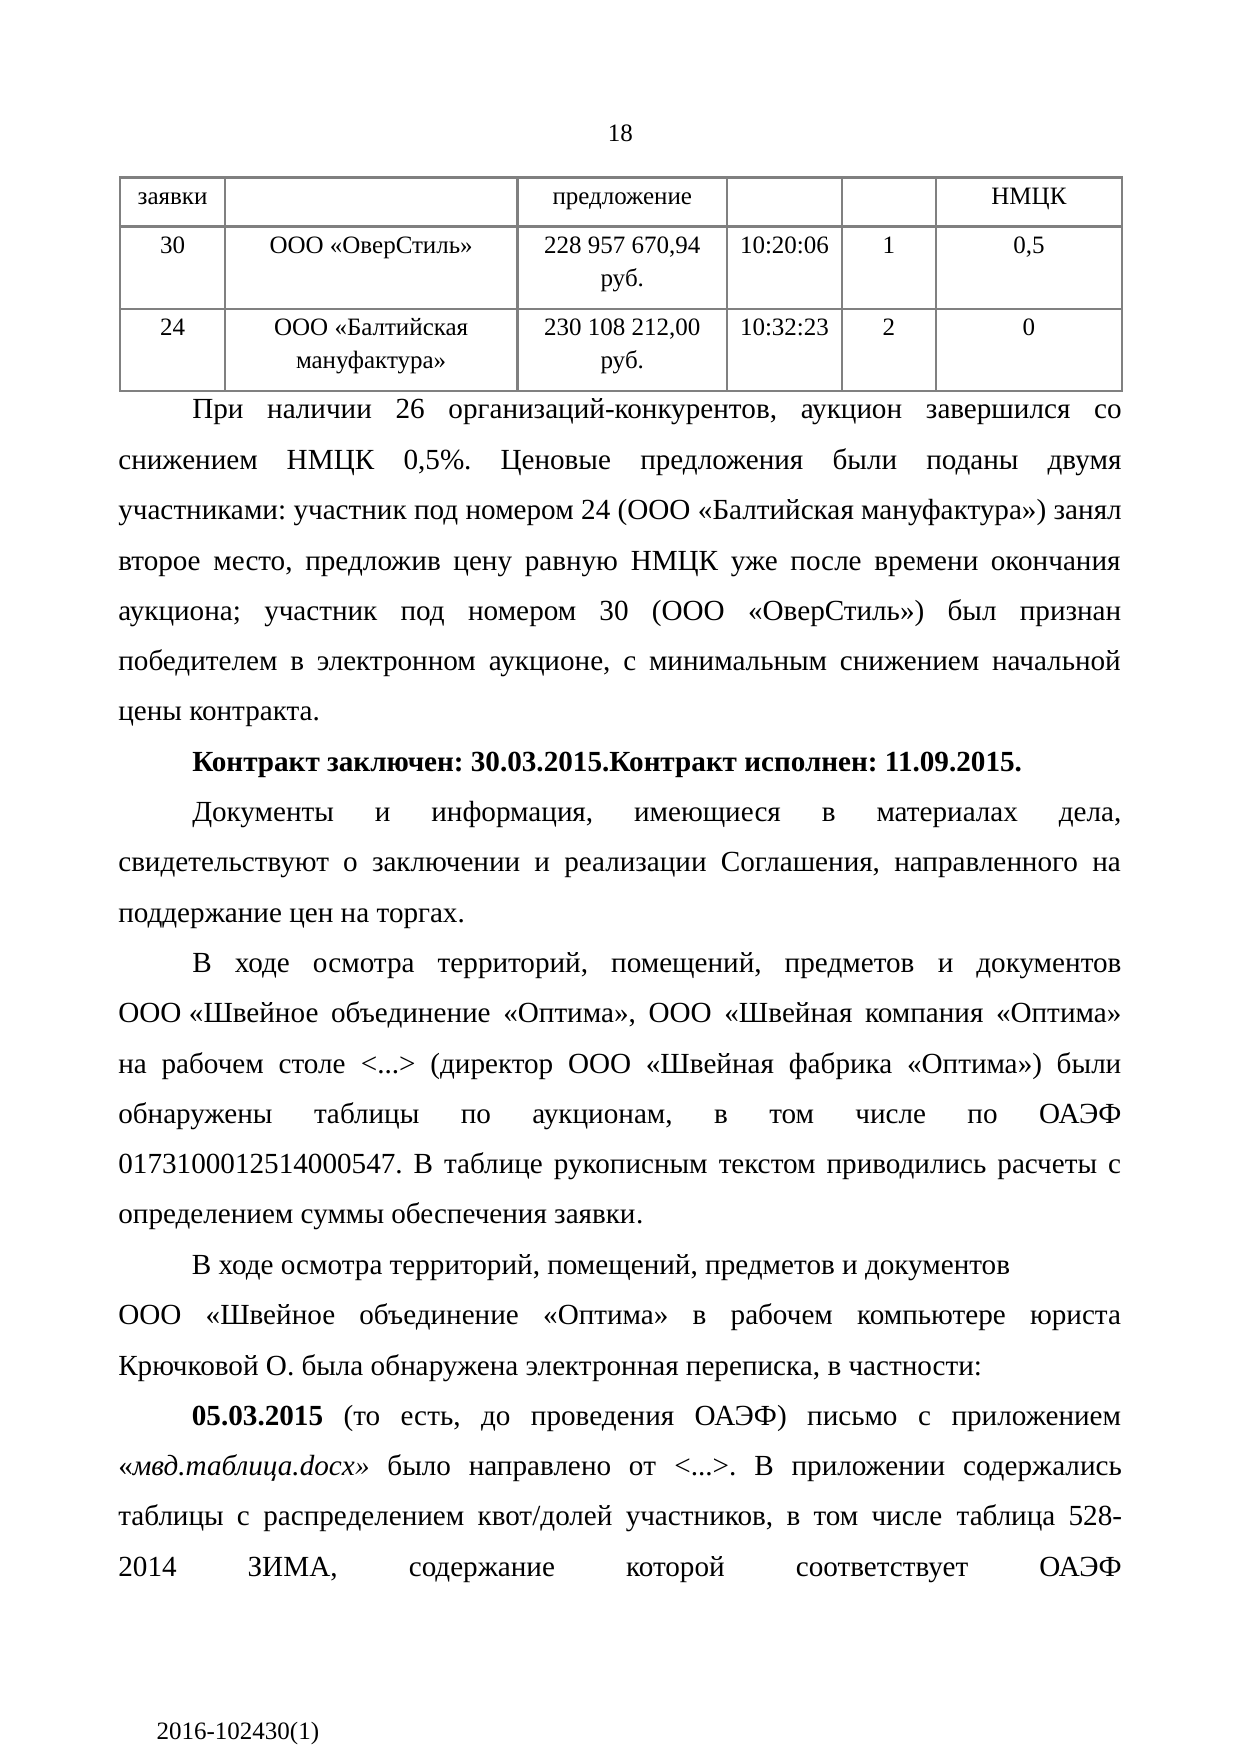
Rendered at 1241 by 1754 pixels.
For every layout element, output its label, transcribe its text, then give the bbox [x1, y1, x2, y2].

table_cell 2 [843, 310, 935, 389]
table_cell ООО «ОверСтиль» [226, 228, 516, 307]
text 05.03.2015 (то есть, до проведения ОАЭФ) письмо с приложением «мвд.таблица.docx» было направлено от <...>. В приложении содержались таблицы с распределением квот/долей участников, в том числе таблица 528-2014 ЗИМА, содержание которой соответствует ОАЭФ [118, 1398, 1122, 1582]
table_cell 30 [121, 228, 224, 307]
table_cell 1 [843, 228, 935, 307]
table_cell 10:20:06 [728, 228, 841, 307]
table_cell 0,5 [937, 228, 1121, 307]
table_header [843, 179, 935, 225]
table_cell 230 108 212,00 руб. [519, 310, 726, 389]
table_cell 10:32:23 [728, 310, 841, 389]
table_header заявки [121, 179, 224, 225]
table_cell ООО «Балтийская мануфактура» [226, 310, 516, 389]
text Контракт заключен: 30.03.2015.Контракт исполнен: 11.09.2015. [118, 744, 1122, 777]
table_header [226, 179, 516, 225]
table_header предложение [519, 179, 726, 225]
text В ходе осмотра территорий, помещений, предметов и документов ООО «Швейное объединение «Оптима» в рабочем компьютере юриста Крючковой О. была обнаружена электронная переписка, в частности: [118, 1247, 1122, 1381]
table_cell 228 957 670,94 руб. [519, 228, 726, 307]
text При наличии 26 организаций-конкурентов, аукцион завершился со снижением НМЦК 0,5%. Ценовые предложения были поданы двумя участниками: участник под номером 24 (ООО «Балтийская мануфактура») занял второе место, предложив цену равную НМЦК уже после времени окончания аукциона; участник под номером 30 (ООО «ОверСтиль») был признан победителем в электронном аукционе, с минимальным снижением начальной цены контракта. [118, 392, 1122, 727]
table_cell 24 [121, 310, 224, 389]
text В ходе осмотра территорий, помещений, предметов и документов ООО «Швейное объединение «Оптима», ООО «Швейная компания «Оптима» на рабочем столе <...> (директор ООО «Швейная фабрика «Оптима») были обнаружены таблицы по аукционам, в том числе по ОАЭФ 0173100012514000547. В таблице рукописным текстом приводились расчеты с определением суммы обеспечения заявки. [118, 945, 1122, 1230]
table_header [728, 179, 841, 225]
table_header НМЦК [937, 179, 1121, 225]
text Документы и информация, имеющиеся в материалах дела, свидетельствуют о заключении и реализации Соглашения, направленного на поддержание цен на торгах. [118, 794, 1122, 928]
table_cell 0 [937, 310, 1121, 389]
